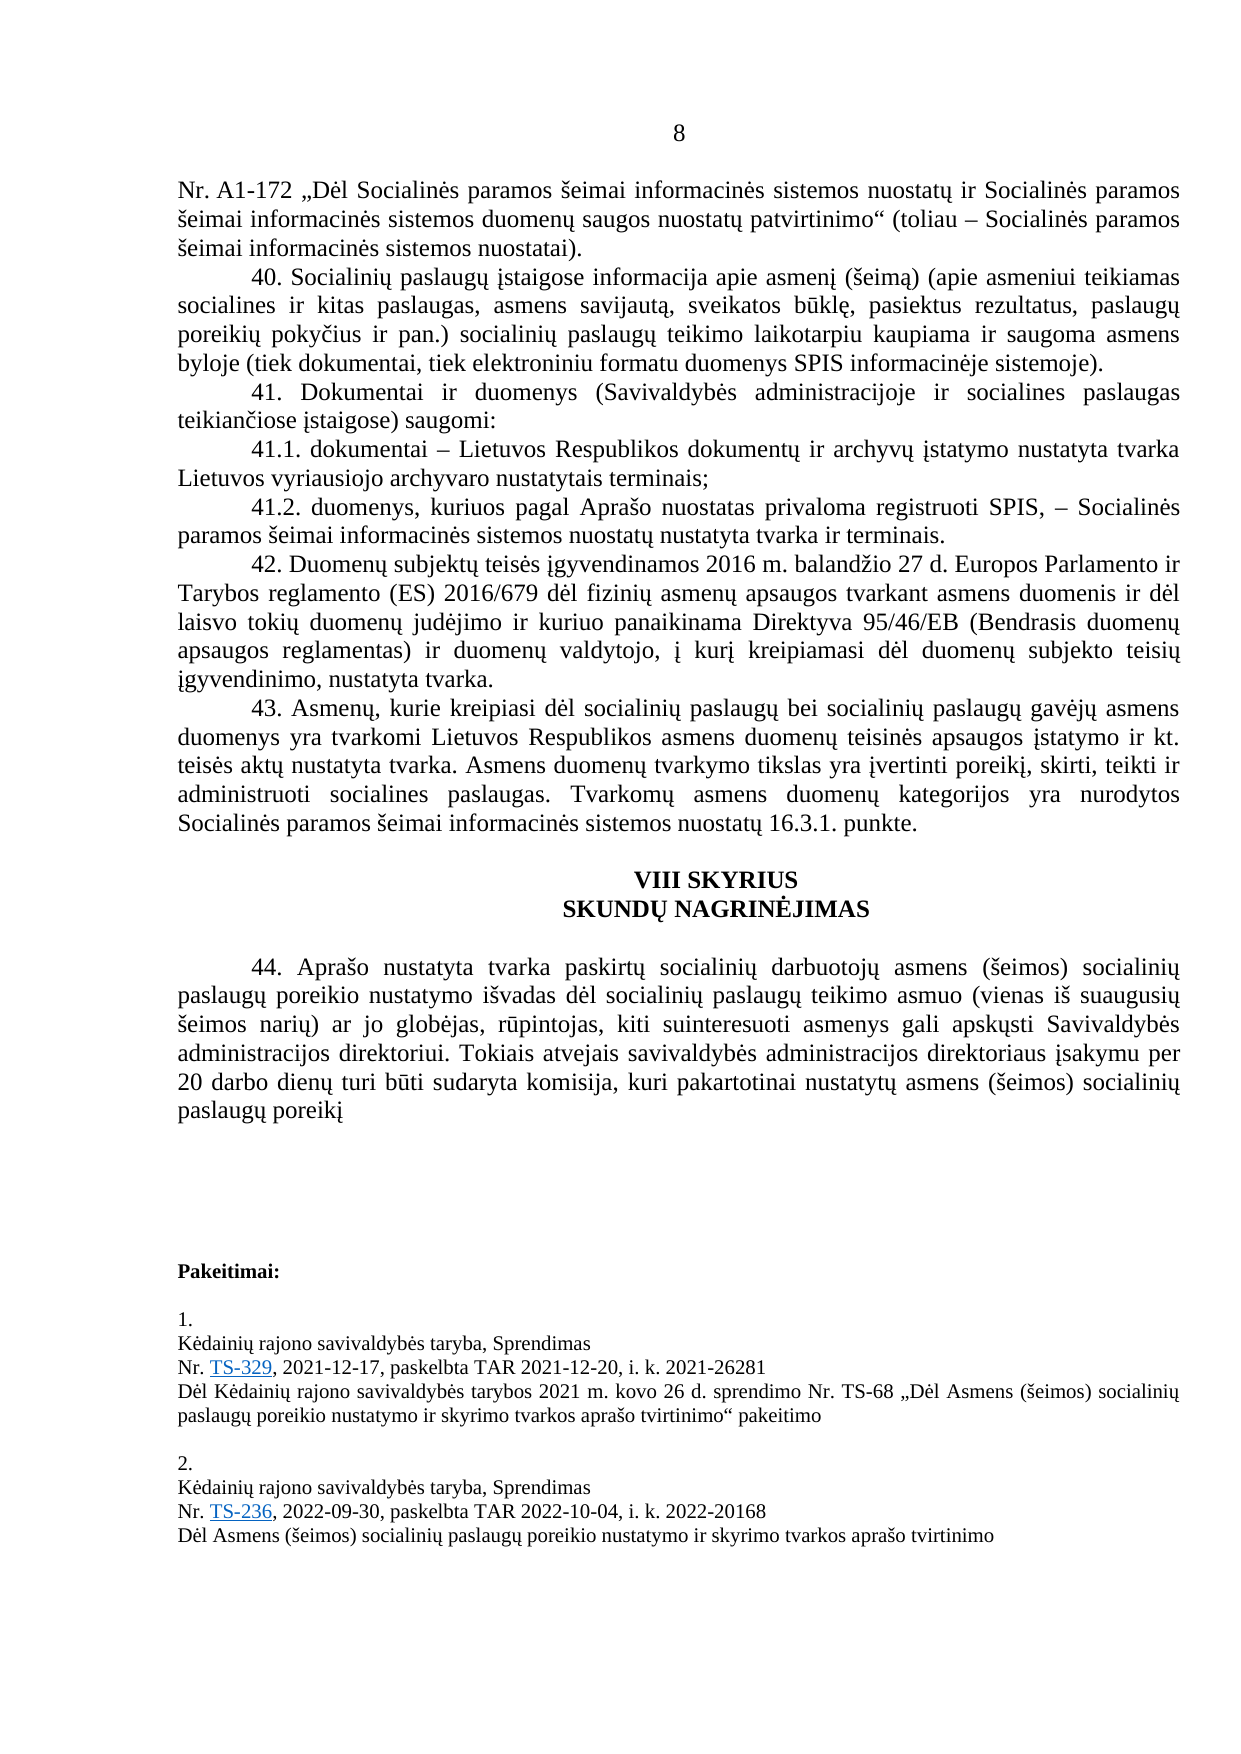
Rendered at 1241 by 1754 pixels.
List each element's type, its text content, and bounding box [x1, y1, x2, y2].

text SKUNDŲ NAGRINĖJIMAS [177, 894, 1181, 923]
text 2. [177, 1451, 1181, 1475]
text Nr. TS-236, 2022-09-30, paskelbta TAR 2022-10-04, i. k. 2022-20168 [177, 1499, 1181, 1523]
text 1. [177, 1307, 1181, 1331]
text 43. Asmenų, kurie kreipiasi dėl socialinių paslaugų bei socialinių paslaugų gavėjų asmens duomenys yra tvarkomi Lietuvos Respublikos asmens duomenų teisinės apsaugos įstatymo ir kt. teisės aktų nustatyta tvarka. Asmens duomenų tvarkymo tikslas yra įvertinti poreikį, skirti, teikti ir administruoti socialines paslaugas. Tvarkomų asmens duomenų kategorijos yra nurodytos Socialinės paramos šeimai informacinės sistemos nuostatų 16.3.1. punkte. [177, 693, 1181, 837]
text Kėdainių rajono savivaldybės taryba, Sprendimas [177, 1331, 1181, 1355]
text 44. Aprašo nustatyta tvarka paskirtų socialinių darbuotojų asmens (šeimos) socialinių paslaugų poreikio nustatymo išvadas dėl socialinių paslaugų teikimo asmuo (vienas iš suaugusių šeimos narių) ar jo globėjas, rūpintojas, kiti suinteresuoti asmenys gali apskųsti Savivaldybės administracijos direktoriui. Tokiais atvejais savivaldybės administracijos direktoriaus įsakymu per 20 darbo dienų turi būti sudaryta komisija, kuri pakartotinai nustatytų asmens (šeimos) socialinių paslaugų poreikį [177, 952, 1181, 1124]
text Dėl Kėdainių rajono savivaldybės tarybos 2021 m. kovo 26 d. sprendimo Nr. TS-68 „Dėl Asmens (šeimos) socialinių paslaugų poreikio nustatymo ir skyrimo tvarkos aprašo tvirtinimo“ pakeitimo [177, 1379, 1181, 1427]
text Nr. A1‑172 „Dėl Socialinės paramos šeimai informacinės sistemos nuostatų ir Socialinės paramos šeimai informacinės sistemos duomenų saugos nuostatų patvirtinimo“ (toliau ‒ Socialinės paramos šeimai informacinės sistemos nuostatai). [177, 176, 1181, 262]
text 40. Socialinių paslaugų įstaigose informacija apie asmenį (šeimą) (apie asmeniui teikiamas socialines ir kitas paslaugas, asmens savijautą, sveikatos būklę, pasiektus rezultatus, paslaugų poreikių pokyčius ir pan.) socialinių paslaugų teikimo laikotarpiu kaupiama ir saugoma asmens byloje (tiek dokumentai, tiek elektroniniu formatu duomenys SPIS informacinėje sistemoje). [177, 262, 1181, 377]
text 41.1. dokumentai – Lietuvos Respublikos dokumentų ir archyvų įstatymo nustatyta tvarka Lietuvos vyriausiojo archyvaro nustatytais terminais; [177, 434, 1181, 492]
text 41. Dokumentai ir duomenys (Savivaldybės administracijoje ir socialines paslaugas teikiančiose įstaigose) saugomi: [177, 377, 1181, 434]
text Kėdainių rajono savivaldybės taryba, Sprendimas [177, 1475, 1181, 1499]
text Nr. TS-329, 2021-12-17, paskelbta TAR 2021-12-20, i. k. 2021-26281 [177, 1355, 1181, 1379]
text Pakeitimai: [177, 1259, 1181, 1283]
text 41.2. duomenys, kuriuos pagal Aprašo nuostatas privaloma registruoti SPIS, – Socialinės paramos šeimai informacinės sistemos nuostatų nustatyta tvarka ir terminais. [177, 492, 1181, 549]
text 42. Duomenų subjektų teisės įgyvendinamos 2016 m. balandžio 27 d. Europos Parlamento ir Tarybos reglamento (ES) 2016/679 dėl fizinių asmenų apsaugos tvarkant asmens duomenis ir dėl laisvo tokių duomenų judėjimo ir kuriuo panaikinama Direktyva 95/46/EB (Bendrasis duomenų apsaugos reglamentas) ir duomenų valdytojo, į kurį kreipiamasi dėl duomenų subjekto teisių įgyvendinimo, nustatyta tvarka. [177, 549, 1181, 693]
text Dėl Asmens (šeimos) socialinių paslaugų poreikio nustatymo ir skyrimo tvarkos aprašo tvirtinimo [177, 1523, 1181, 1547]
text VIII SKYRIUS [177, 866, 1181, 894]
